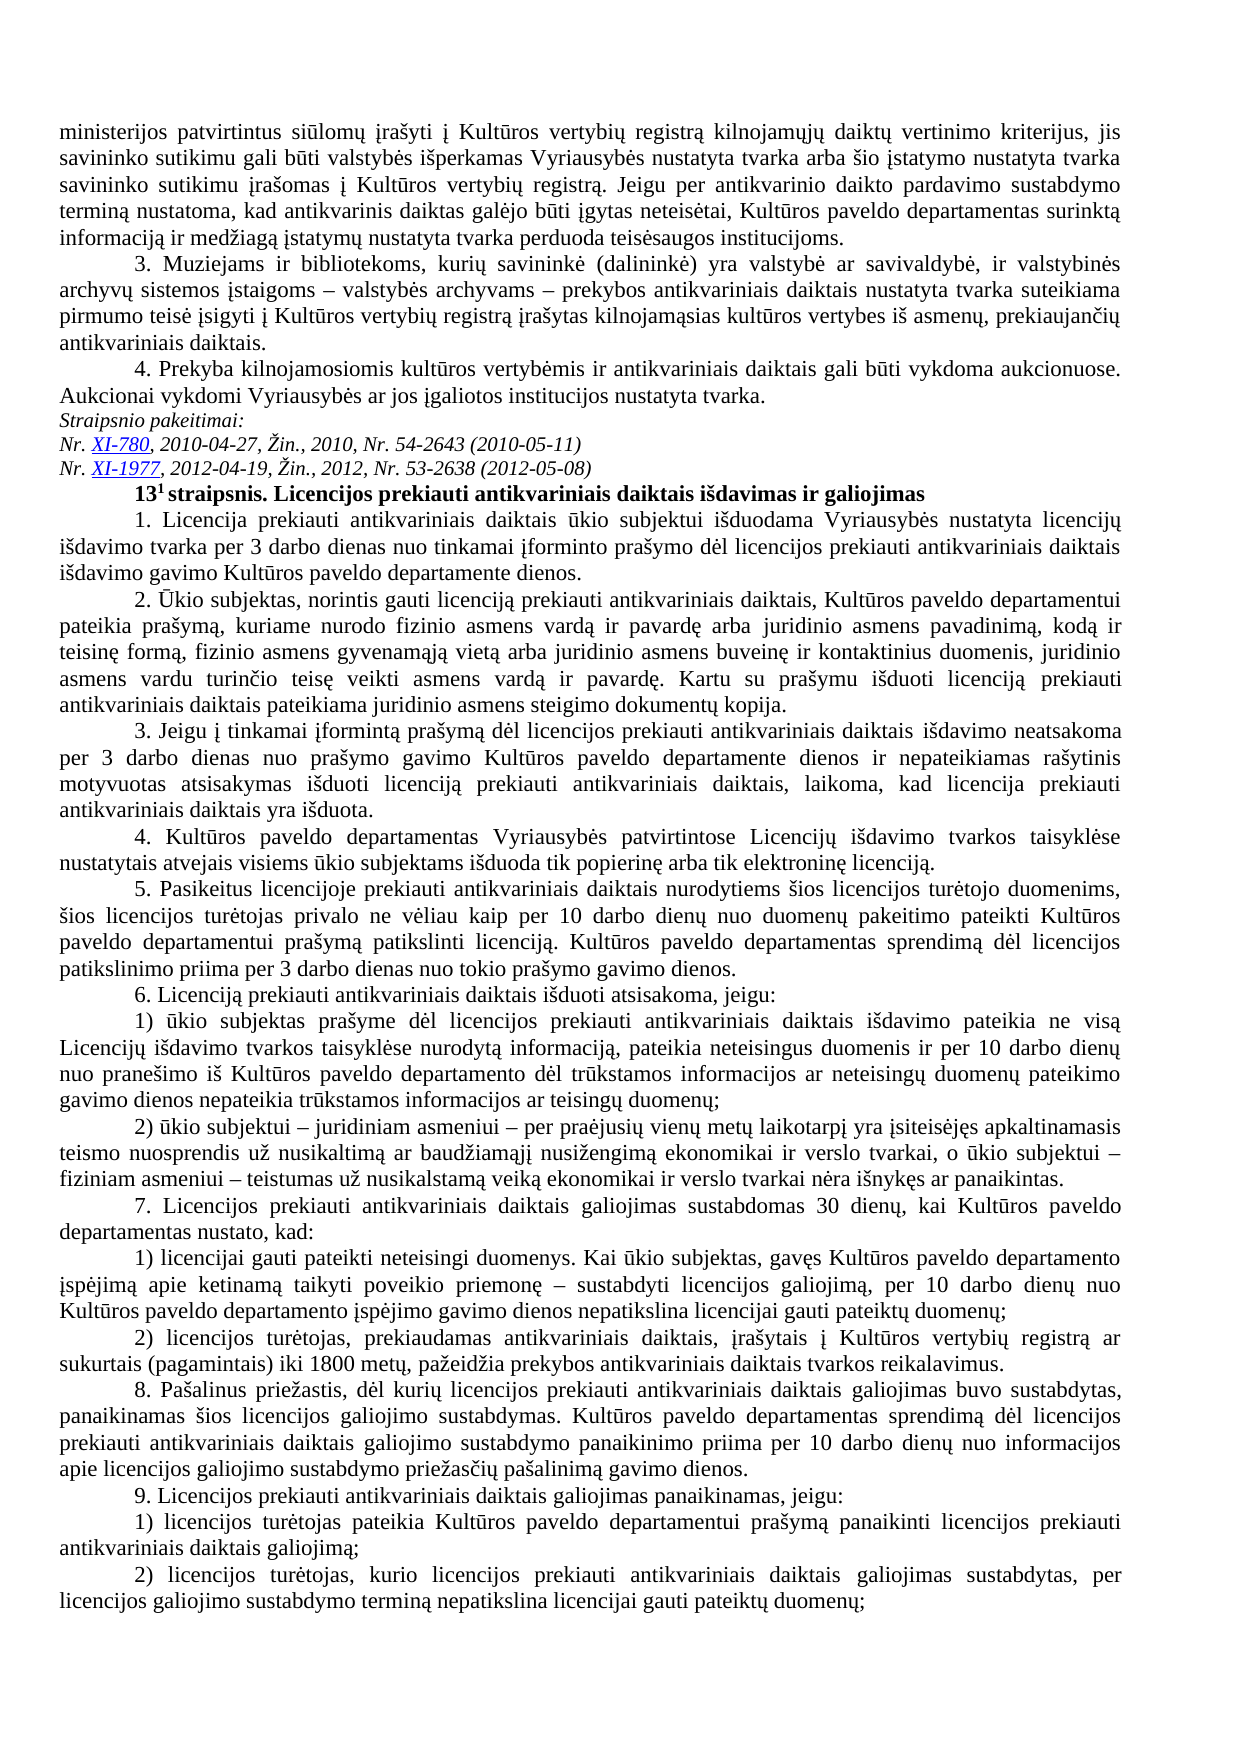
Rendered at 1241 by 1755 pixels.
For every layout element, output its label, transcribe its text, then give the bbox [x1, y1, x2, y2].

text 4. Prekyba kilnojamosiomis kultūros vertybėmis ir antikvariniais daiktais gali būti vykdoma aukcionuose. Aukcionai vykdomi Vyriausybės ar jos įgaliotos institucijos nustatyta tvarka. [59, 355, 1122, 408]
text 131 straipsnis. Licencijos prekiauti antikvariniais daiktais išdavimas ir galiojimas [134, 480, 1122, 507]
text 2) ūkio subjektui – juridiniam asmeniui – per praėjusių vienų metų laikotarpį yra įsiteisėjęs apkaltinamasis teismo nuosprendis už nusikaltimą ar baudžiamąjį nusižengimą ekonomikai ir verslo tvarkai, o ūkio subjektui – fiziniam asmeniui – teistumas už nusikalstamą veiką ekonomikai ir verslo tvarkai nėra išnykęs ar panaikintas. [59, 1113, 1122, 1192]
text 1) licencijos turėtojas pateikia Kultūros paveldo departamentui prašymą panaikinti licencijos prekiauti antikvariniais daiktais galiojimą; [59, 1508, 1122, 1561]
text Straipsnio pakeitimai: [59, 408, 1122, 432]
text Nr. XI-780, 2010-04-27, Žin., 2010, Nr. 54-2643 (2010-05-11) [59, 432, 1122, 456]
text 1) licencijai gauti pateikti neteisingi duomenys. Kai ūkio subjektas, gavęs Kultūros paveldo departamento įspėjimą apie ketinamą taikyti poveikio priemonę – sustabdyti licencijos galiojimą, per 10 darbo dienų nuo Kultūros paveldo departamento įspėjimo gavimo dienos nepatikslina licencijai gauti pateiktų duomenų; [59, 1244, 1122, 1323]
text 4. Kultūros paveldo departamentas Vyriausybės patvirtintose Licencijų išdavimo tvarkos taisyklėse nustatytais atvejais visiems ūkio subjektams išduoda tik popierinę arba tik elektroninę licenciją. [59, 823, 1122, 876]
text Nr. XI-1977, 2012-04-19, Žin., 2012, Nr. 53-2638 (2012-05-08) [59, 456, 1122, 480]
text 1) ūkio subjektas prašyme dėl licencijos prekiauti antikvariniais daiktais išdavimo pateikia ne visą Licencijų išdavimo tvarkos taisyklėse nurodytą informaciją, pateikia neteisingus duomenis ir per 10 darbo dienų nuo pranešimo iš Kultūros paveldo departamento dėl trūkstamos informacijos ar neteisingų duomenų pateikimo gavimo dienos nepateikia trūkstamos informacijos ar teisingų duomenų; [59, 1007, 1122, 1113]
text 2) licencijos turėtojas, prekiaudamas antikvariniais daiktais, įrašytais į Kultūros vertybių registrą ar sukurtais (pagamintais) iki 1800 metų, pažeidžia prekybos antikvariniais daiktais tvarkos reikalavimus. [59, 1323, 1122, 1376]
text 5. Pasikeitus licencijoje prekiauti antikvariniais daiktais nurodytiems šios licencijos turėtojo duomenims, šios licencijos turėtojas privalo ne vėliau kaip per 10 darbo dienų nuo duomenų pakeitimo pateikti Kultūros paveldo departamentui prašymą patikslinti licenciją. Kultūros paveldo departamentas sprendimą dėl licencijos patikslinimo priima per 3 darbo dienas nuo tokio prašymo gavimo dienos. [59, 876, 1122, 981]
text 9. Licencijos prekiauti antikvariniais daiktais galiojimas panaikinamas, jeigu: [59, 1482, 1122, 1508]
text 3. Jeigu į tinkamai įformintą prašymą dėl licencijos prekiauti antikvariniais daiktais išdavimo neatsakoma per 3 darbo dienas nuo prašymo gavimo Kultūros paveldo departamente dienos ir nepateikiamas rašytinis motyvuotas atsisakymas išduoti licenciją prekiauti antikvariniais daiktais, laikoma, kad licencija prekiauti antikvariniais daiktais yra išduota. [59, 717, 1122, 823]
text 6. Licenciją prekiauti antikvariniais daiktais išduoti atsisakoma, jeigu: [59, 981, 1122, 1007]
text 2) licencijos turėtojas, kurio licencijos prekiauti antikvariniais daiktais galiojimas sustabdytas, per licencijos galiojimo sustabdymo terminą nepatikslina licencijai gauti pateiktų duomenų; [59, 1561, 1122, 1613]
text ministerijos patvirtintus siūlomų įrašyti į Kultūros vertybių registrą kilnojamųjų daiktų vertinimo kriterijus, jis savininko sutikimu gali būti valstybės išperkamas Vyriausybės nustatyta tvarka arba šio įstatymo nustatyta tvarka savininko sutikimu įrašomas į Kultūros vertybių registrą. Jeigu per antikvarinio daikto pardavimo sustabdymo terminą nustatoma, kad antikvarinis daiktas galėjo būti įgytas neteisėtai, Kultūros paveldo departamentas surinktą informaciją ir medžiagą įstatymų nustatyta tvarka perduoda teisėsaugos institucijoms. [59, 118, 1122, 250]
text 2. Ūkio subjektas, norintis gauti licenciją prekiauti antikvariniais daiktais, Kultūros paveldo departamentui pateikia prašymą, kuriame nurodo fizinio asmens vardą ir pavardę arba juridinio asmens pavadinimą, kodą ir teisinę formą, fizinio asmens gyvenamąją vietą arba juridinio asmens buveinę ir kontaktinius duomenis, juridinio asmens vardu turinčio teisę veikti asmens vardą ir pavardę. Kartu su prašymu išduoti licenciją prekiauti antikvariniais daiktais pateikiama juridinio asmens steigimo dokumentų kopija. [59, 586, 1122, 717]
text 7. Licencijos prekiauti antikvariniais daiktais galiojimas sustabdomas 30 dienų, kai Kultūros paveldo departamentas nustato, kad: [59, 1192, 1122, 1244]
text 1. Licencija prekiauti antikvariniais daiktais ūkio subjektui išduodama Vyriausybės nustatyta licencijų išdavimo tvarka per 3 darbo dienas nuo tinkamai įforminto prašymo dėl licencijos prekiauti antikvariniais daiktais išdavimo gavimo Kultūros paveldo departamente dienos. [59, 507, 1122, 586]
text 3. Muziejams ir bibliotekoms, kurių savininkė (dalininkė) yra valstybė ar savivaldybė, ir valstybinės archyvų sistemos įstaigoms – valstybės archyvams – prekybos antikvariniais daiktais nustatyta tvarka suteikiama pirmumo teisė įsigyti į Kultūros vertybių registrą įrašytas kilnojamąsias kultūros vertybes iš asmenų, prekiaujančių antikvariniais daiktais. [59, 250, 1122, 355]
text 8. Pašalinus priežastis, dėl kurių licencijos prekiauti antikvariniais daiktais galiojimas buvo sustabdytas, panaikinamas šios licencijos galiojimo sustabdymas. Kultūros paveldo departamentas sprendimą dėl licencijos prekiauti antikvariniais daiktais galiojimo sustabdymo panaikinimo priima per 10 darbo dienų nuo informacijos apie licencijos galiojimo sustabdymo priežasčių pašalinimą gavimo dienos. [59, 1376, 1122, 1482]
